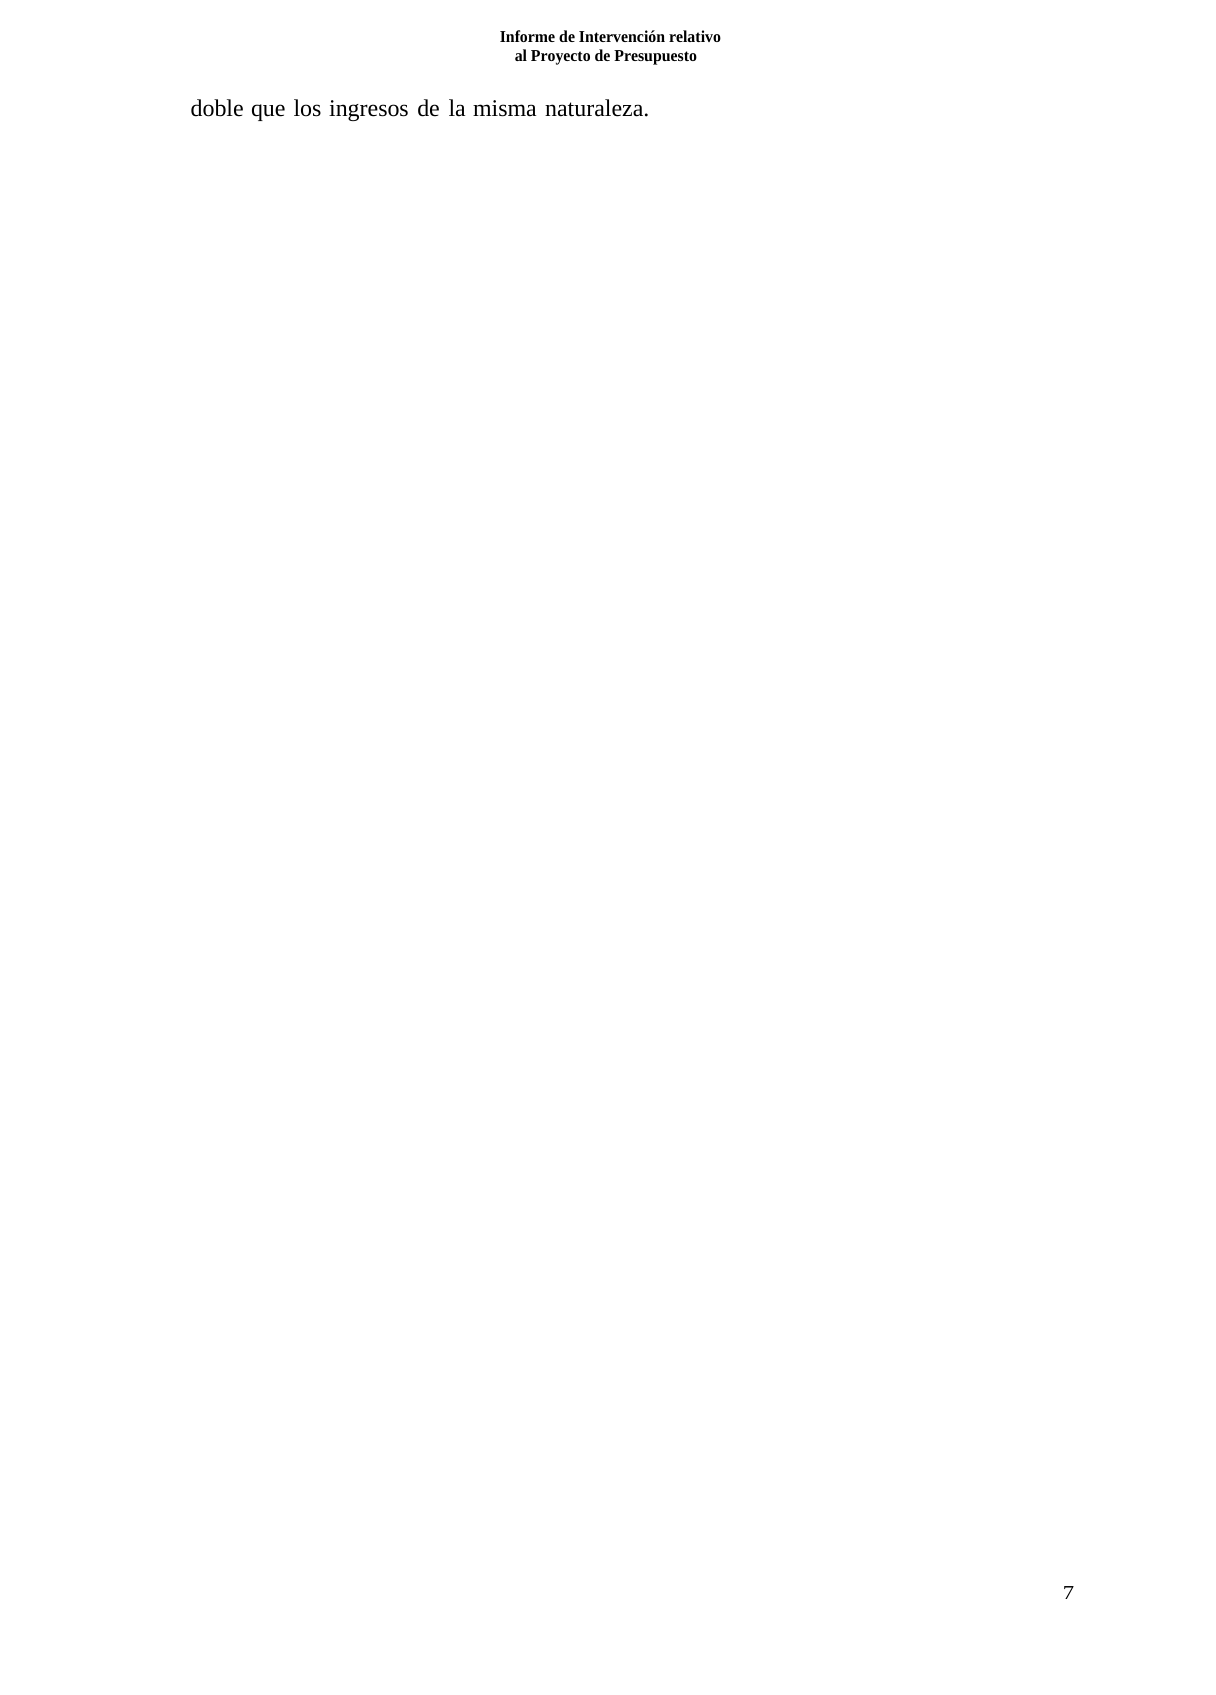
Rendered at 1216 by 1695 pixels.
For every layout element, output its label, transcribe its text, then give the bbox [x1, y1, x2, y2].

text doble que los ingresos de la misma naturaleza. [190, 94, 1098, 122]
